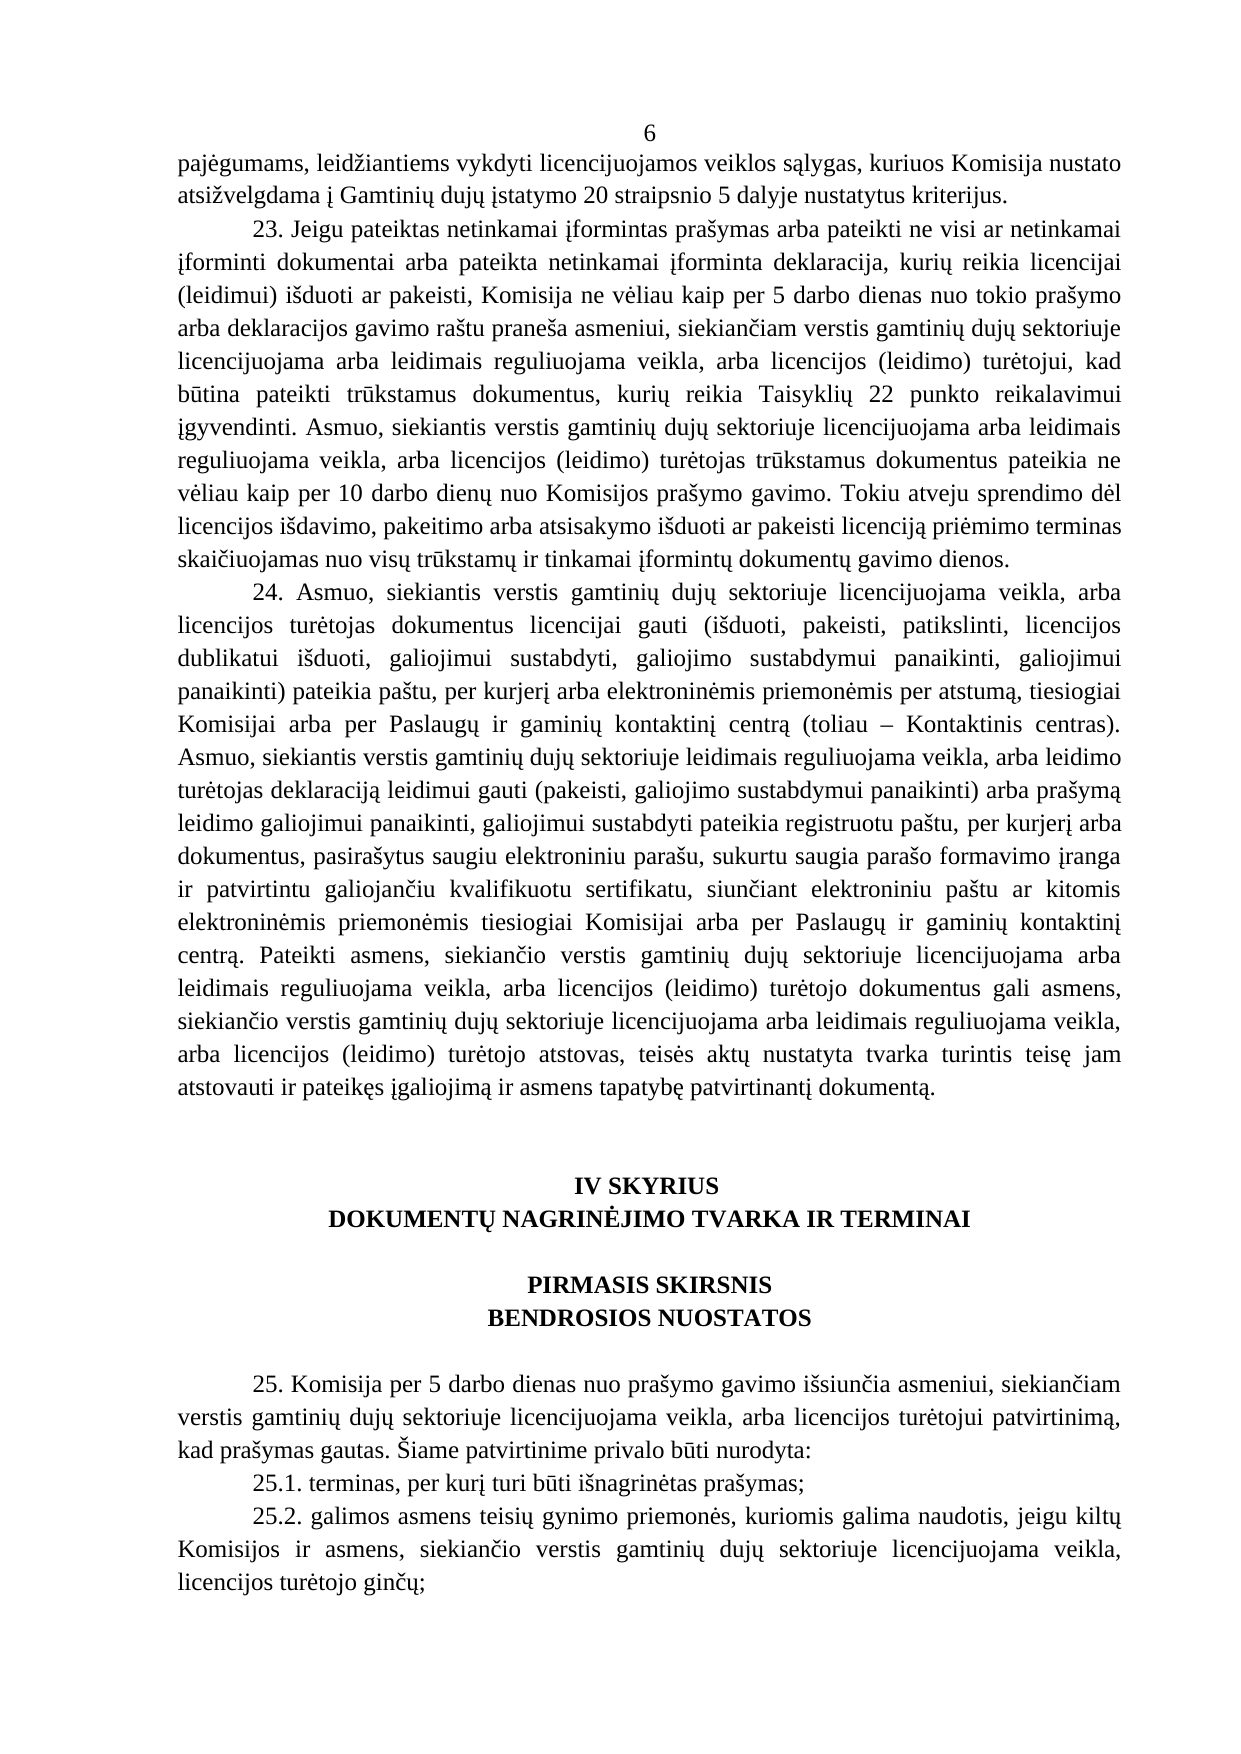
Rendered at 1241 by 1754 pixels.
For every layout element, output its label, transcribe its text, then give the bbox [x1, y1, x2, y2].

text 25.1. terminas, per kurį turi būti išnagrinėtas prašymas; [177, 1468, 1122, 1497]
text IV SKYRIUS [177, 1171, 1122, 1200]
text DOKUMENTŲ NAGRINĖJIMO TVARKA IR TERMINAI [177, 1204, 1122, 1233]
text BENDROSIOS NUOSTATOS [177, 1303, 1122, 1332]
text 25.2. galimos asmens teisių gynimo priemonės, kuriomis galima naudotis, jeigu kiltų Komisijos ir asmens, siekiančio verstis gamtinių dujų sektoriuje licencijuojama veikla, licencijos turėtojo ginčų; [177, 1501, 1122, 1596]
text PIRMASIS SKIRSNIS [177, 1270, 1122, 1299]
text pajėgumams, leidžiantiems vykdyti licencijuojamos veiklos sąlygas, kuriuos Komisija nustato atsižvelgdama į Gamtinių dujų įstatymo 20 straipsnio 5 dalyje nustatytus kriterijus. [177, 148, 1122, 209]
text 25. Komisija per 5 darbo dienas nuo prašymo gavimo išsiunčia asmeniui, siekiančiam verstis gamtinių dujų sektoriuje licencijuojama veikla, arba licencijos turėtojui patvirtinimą, kad prašymas gautas. Šiame patvirtinime privalo būti nurodyta: [177, 1369, 1122, 1464]
text 23. Jeigu pateiktas netinkamai įformintas prašymas arba pateikti ne visi ar netinkamai įforminti dokumentai arba pateikta netinkamai įforminta deklaracija, kurių reikia licencijai (leidimui) išduoti ar pakeisti, Komisija ne vėliau kaip per 5 darbo dienas nuo tokio prašymo arba deklaracijos gavimo raštu praneša asmeniui, siekiančiam verstis gamtinių dujų sektoriuje licencijuojama arba leidimais reguliuojama veikla, arba licencijos (leidimo) turėtojui, kad būtina pateikti trūkstamus dokumentus, kurių reikia Taisyklių 22 punkto reikalavimui įgyvendinti. Asmuo, siekiantis verstis gamtinių dujų sektoriuje licencijuojama arba leidimais reguliuojama veikla, arba licencijos (leidimo) turėtojas trūkstamus dokumentus pateikia ne vėliau kaip per 10 darbo dienų nuo Komisijos prašymo gavimo. Tokiu atveju sprendimo dėl licencijos išdavimo, pakeitimo arba atsisakymo išduoti ar pakeisti licenciją priėmimo terminas skaičiuojamas nuo visų trūkstamų ir tinkamai įformintų dokumentų gavimo dienos. [177, 214, 1122, 573]
text 24. Asmuo, siekiantis verstis gamtinių dujų sektoriuje licencijuojama veikla, arba licencijos turėtojas dokumentus licencijai gauti (išduoti, pakeisti, patikslinti, licencijos dublikatui išduoti, galiojimui sustabdyti, galiojimo sustabdymui panaikinti, galiojimui panaikinti) pateikia paštu, per kurjerį arba elektroninėmis priemonėmis per atstumą, tiesiogiai Komisijai arba per Paslaugų ir gaminių kontaktinį centrą (toliau – Kontaktinis centras). Asmuo, siekiantis verstis gamtinių dujų sektoriuje leidimais reguliuojama veikla, arba leidimo turėtojas deklaraciją leidimui gauti (pakeisti, galiojimo sustabdymui panaikinti) arba prašymą leidimo galiojimui panaikinti, galiojimui sustabdyti pateikia registruotu paštu, per kurjerį arba dokumentus, pasirašytus saugiu elektroniniu parašu, sukurtu saugia parašo formavimo įranga ir patvirtintu galiojančiu kvalifikuotu sertifikatu, siunčiant elektroniniu paštu ar kitomis elektroninėmis priemonėmis tiesiogiai Komisijai arba per Paslaugų ir gaminių kontaktinį centrą. Pateikti asmens, siekiančio verstis gamtinių dujų sektoriuje licencijuojama arba leidimais reguliuojama veikla, arba licencijos (leidimo) turėtojo dokumentus gali asmens, siekiančio verstis gamtinių dujų sektoriuje licencijuojama arba leidimais reguliuojama veikla, arba licencijos (leidimo) turėtojo atstovas, teisės aktų nustatyta tvarka turintis teisę jam atstovauti ir pateikęs įgaliojimą ir asmens tapatybę patvirtinantį dokumentą. [177, 577, 1122, 1101]
